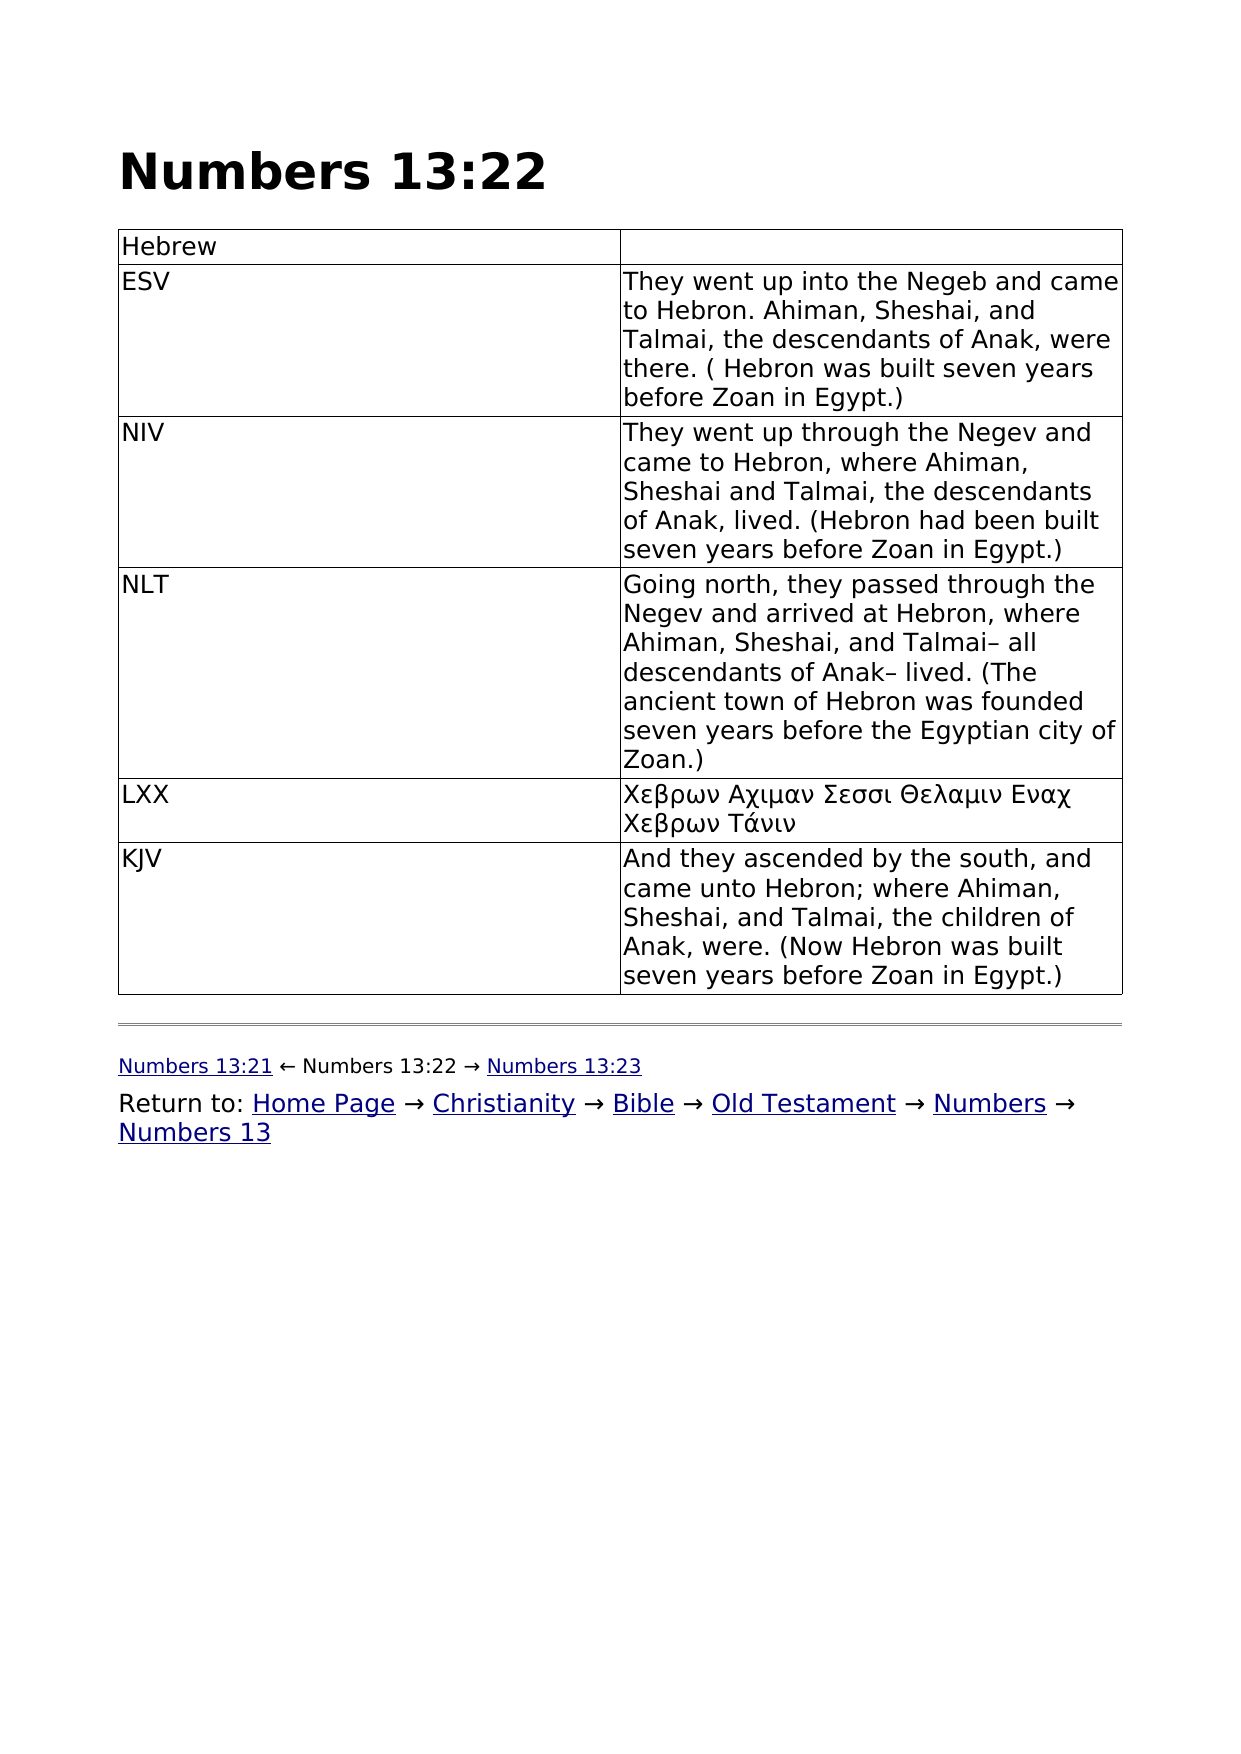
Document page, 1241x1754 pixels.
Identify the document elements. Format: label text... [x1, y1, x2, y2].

table_cell NIV [119, 417, 620, 567]
table_cell NLT [119, 568, 620, 777]
table_cell And they ascended by the south, and came unto Hebron; where Ahiman, Sheshai, and Talmai, the children of Anak, were. (Now Hebron was built seven years before Zoan in Egypt.) [621, 843, 1122, 993]
table_cell KJV [119, 843, 620, 993]
table_cell They went up into the Negeb and came to Hebron. Ahiman, Sheshai, and Talmai, the descendants of Anak, were there. ( Hebron was built seven years before Zoan in Egypt.) [621, 265, 1122, 416]
subtitle Numbers 13:22 [118, 143, 1122, 201]
table_header [621, 230, 1122, 264]
table_header Hebrew [119, 230, 620, 264]
table_cell LXX [119, 779, 620, 842]
table_cell Χεβρων Αχιμαν Σεσσι Θελαμιν Εναχ Χεβρων Τάνιν [621, 779, 1122, 842]
table_cell ESV [119, 265, 620, 416]
text Return to: Home Page → Christianity → Bible → Old Testament → Numbers → Numbers 13 [118, 1089, 1122, 1147]
table_cell Going north, they passed through the Negev and arrived at Hebron, where Ahiman, Sheshai, and Talmai– all descendants of Anak– lived. (The ancient town of Hebron was founded seven years before the Egyptian city of Zoan.) [621, 568, 1122, 777]
text Numbers 13:21 ← Numbers 13:22 → Numbers 13:23 [118, 1055, 1122, 1089]
table_cell They went up through the Negev and came to Hebron, where Ahiman, Sheshai and Talmai, the descendants of Anak, lived. (Hebron had been built seven years before Zoan in Egypt.) [621, 417, 1122, 567]
